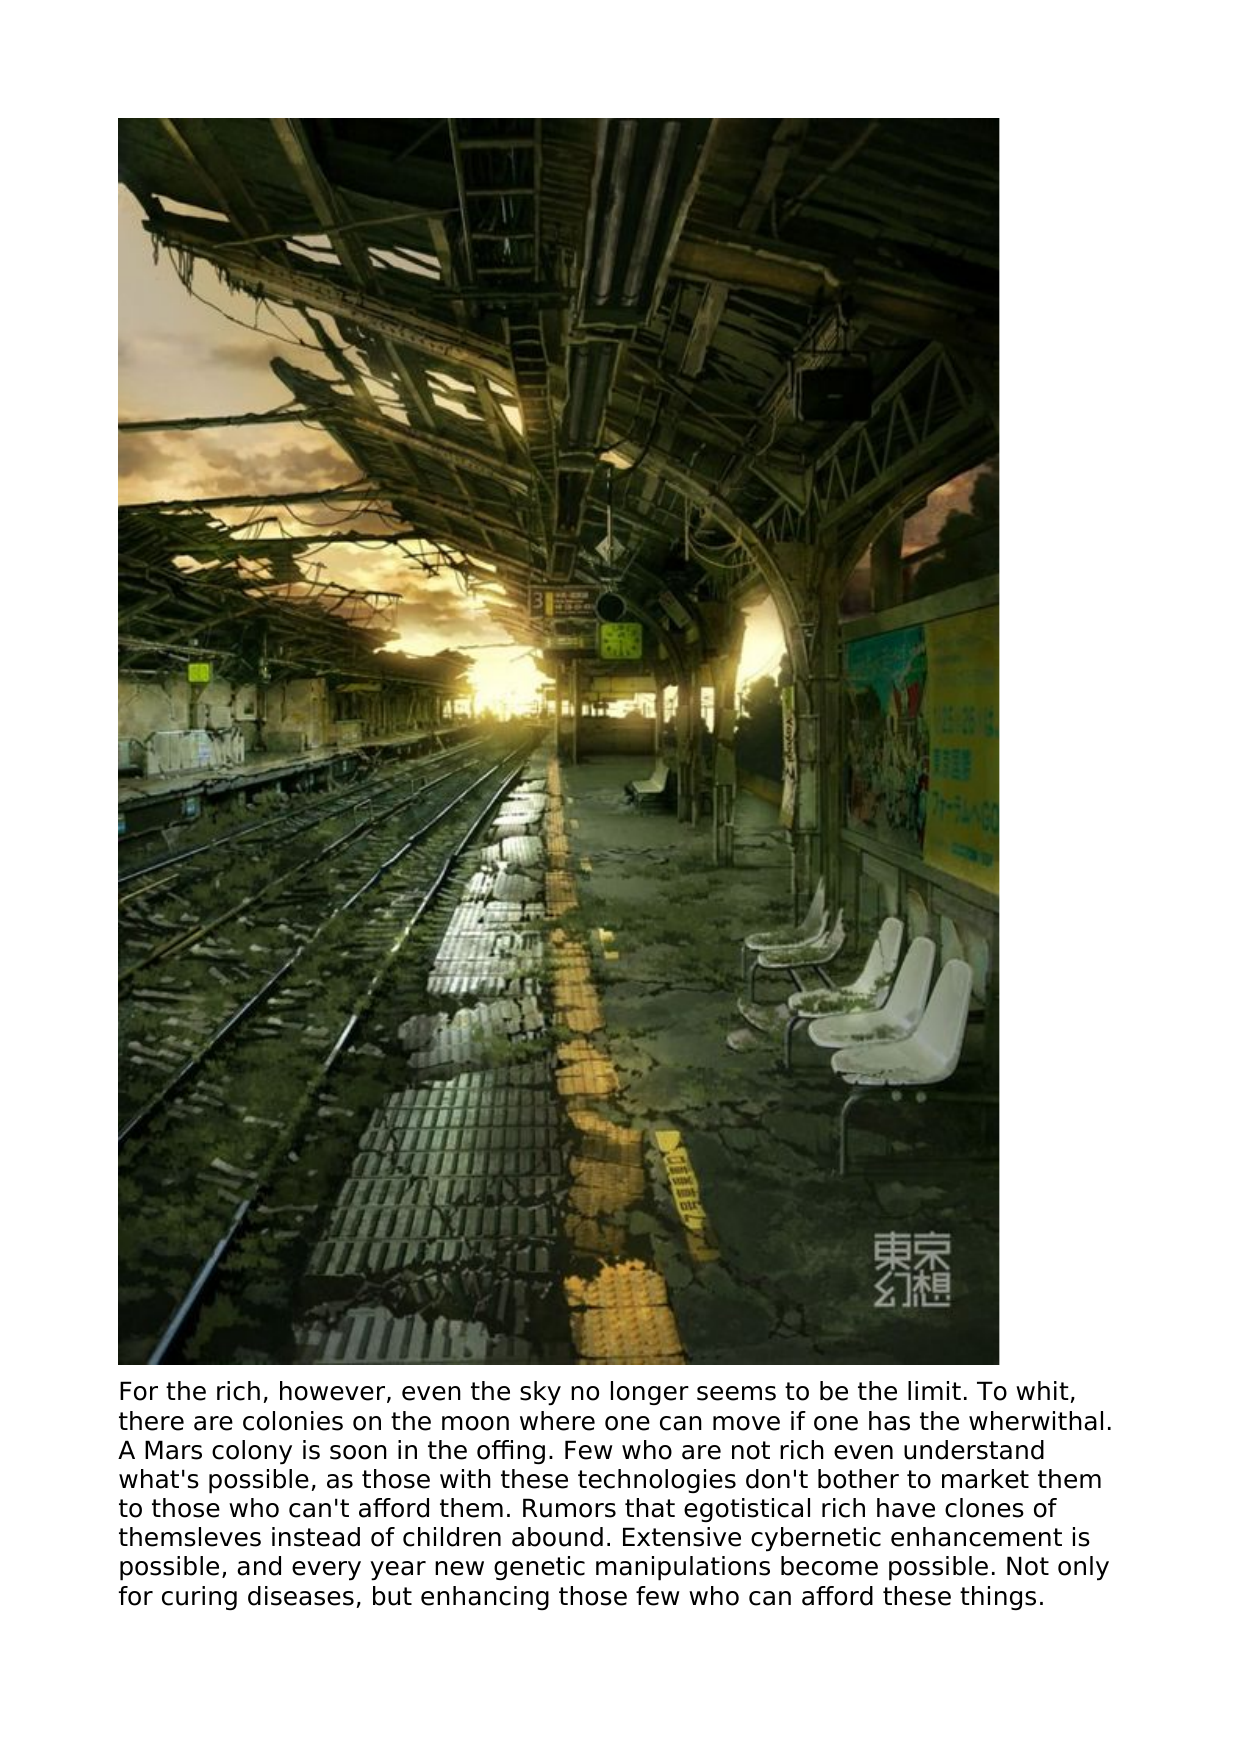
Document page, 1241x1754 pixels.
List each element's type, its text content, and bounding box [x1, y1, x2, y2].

text For the rich, however, even the sky no longer seems to be the limit. To whit, there are colonies on the moon where one can move if one has the wherwithal. A Mars colony is soon in the offing. Few who are not rich even understand what's possible, as those with these technologies don't bother to market them to those who can't afford them. Rumors that egotistical rich have clones of themsleves instead of children abound. Extensive cybernetic enhancement is possible, and every year new genetic manipulations become possible. Not only for curing diseases, but enhancing those few who can afford these things. [118, 1377, 1122, 1611]
picture [118, 118, 1000, 1365]
